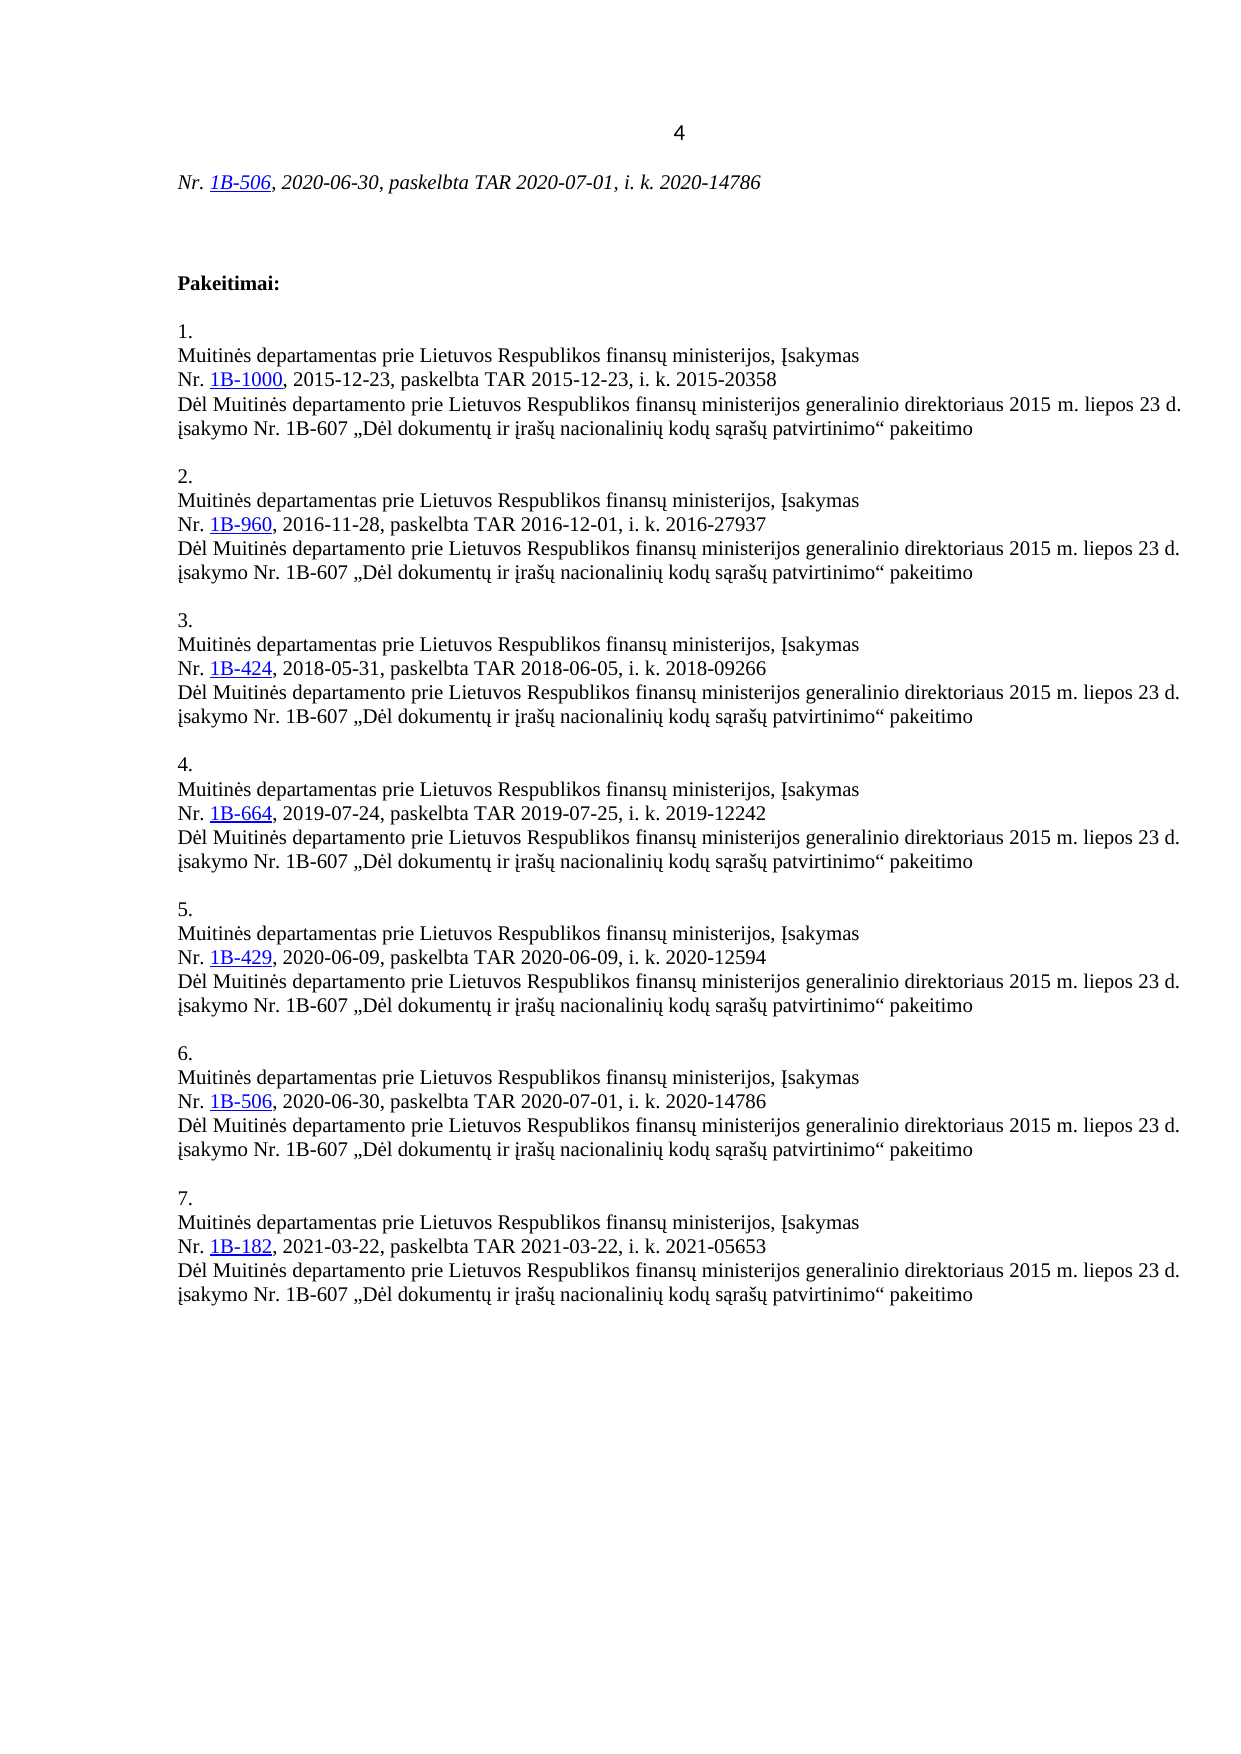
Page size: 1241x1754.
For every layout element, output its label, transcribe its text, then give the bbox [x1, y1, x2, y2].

text Nr. 1B-506, 2020-06-30, paskelbta TAR 2020-07-01, i. k. 2020-14786 [177, 1089, 1181, 1113]
text Muitinės departamentas prie Lietuvos Respublikos finansų ministerijos, Įsakymas [177, 1209, 1181, 1234]
text 1. [177, 319, 1181, 343]
text 5. [177, 897, 1181, 921]
text 4. [177, 752, 1181, 776]
text Dėl Muitinės departamento prie Lietuvos Respublikos finansų ministerijos generalinio direktoriaus 2015 m. liepos 23 d. įsakymo Nr. 1B-607 „Dėl dokumentų ir įrašų nacionalinių kodų sąrašų patvirtinimo“ pakeitimo [177, 1258, 1181, 1306]
text Dėl Muitinės departamento prie Lietuvos Respublikos finansų ministerijos generalinio direktoriaus 2015 m. liepos 23 d. įsakymo Nr. 1B-607 „Dėl dokumentų ir įrašų nacionalinių kodų sąrašų patvirtinimo“ pakeitimo [177, 680, 1181, 728]
text Nr. 1B-664, 2019-07-24, paskelbta TAR 2019-07-25, i. k. 2019-12242 [177, 801, 1181, 824]
text Nr. 1B-1000, 2015-12-23, paskelbta TAR 2015-12-23, i. k. 2015-20358 [177, 367, 1181, 391]
text Dėl Muitinės departamento prie Lietuvos Respublikos finansų ministerijos generalinio direktoriaus 2015 m. liepos 23 d. įsakymo Nr. 1B-607 „Dėl dokumentų ir įrašų nacionalinių kodų sąrašų patvirtinimo“ pakeitimo [177, 1113, 1181, 1161]
text Nr. 1B-960, 2016-11-28, paskelbta TAR 2016-12-01, i. k. 2016-27937 [177, 512, 1181, 536]
text Dėl Muitinės departamento prie Lietuvos Respublikos finansų ministerijos generalinio direktoriaus 2015 m. liepos 23 d. įsakymo Nr. 1B-607 „Dėl dokumentų ir įrašų nacionalinių kodų sąrašų patvirtinimo“ pakeitimo [177, 391, 1181, 439]
text Muitinės departamentas prie Lietuvos Respublikos finansų ministerijos, Įsakymas [177, 921, 1181, 945]
text Nr. 1B-506, 2020-06-30, paskelbta TAR 2020-07-01, i. k. 2020-14786 [177, 170, 1181, 194]
text 2. [177, 464, 1181, 488]
text Dėl Muitinės departamento prie Lietuvos Respublikos finansų ministerijos generalinio direktoriaus 2015 m. liepos 23 d. įsakymo Nr. 1B-607 „Dėl dokumentų ir įrašų nacionalinių kodų sąrašų patvirtinimo“ pakeitimo [177, 536, 1181, 584]
text Muitinės departamentas prie Lietuvos Respublikos finansų ministerijos, Įsakymas [177, 343, 1181, 367]
text Muitinės departamentas prie Lietuvos Respublikos finansų ministerijos, Įsakymas [177, 776, 1181, 801]
text Muitinės departamentas prie Lietuvos Respublikos finansų ministerijos, Įsakymas [177, 1065, 1181, 1089]
text Dėl Muitinės departamento prie Lietuvos Respublikos finansų ministerijos generalinio direktoriaus 2015 m. liepos 23 d. įsakymo Nr. 1B-607 „Dėl dokumentų ir įrašų nacionalinių kodų sąrašų patvirtinimo“ pakeitimo [177, 824, 1181, 873]
text Nr. 1B-424, 2018-05-31, paskelbta TAR 2018-06-05, i. k. 2018-09266 [177, 656, 1181, 680]
text Pakeitimai: [177, 271, 1181, 295]
text Dėl Muitinės departamento prie Lietuvos Respublikos finansų ministerijos generalinio direktoriaus 2015 m. liepos 23 d. įsakymo Nr. 1B-607 „Dėl dokumentų ir įrašų nacionalinių kodų sąrašų patvirtinimo“ pakeitimo [177, 969, 1181, 1017]
text Muitinės departamentas prie Lietuvos Respublikos finansų ministerijos, Įsakymas [177, 488, 1181, 512]
text 7. [177, 1186, 1181, 1209]
text Muitinės departamentas prie Lietuvos Respublikos finansų ministerijos, Įsakymas [177, 632, 1181, 656]
text Nr. 1B-182, 2021-03-22, paskelbta TAR 2021-03-22, i. k. 2021-05653 [177, 1234, 1181, 1258]
text Nr. 1B-429, 2020-06-09, paskelbta TAR 2020-06-09, i. k. 2020-12594 [177, 945, 1181, 969]
text 6. [177, 1041, 1181, 1065]
text 3. [177, 608, 1181, 632]
